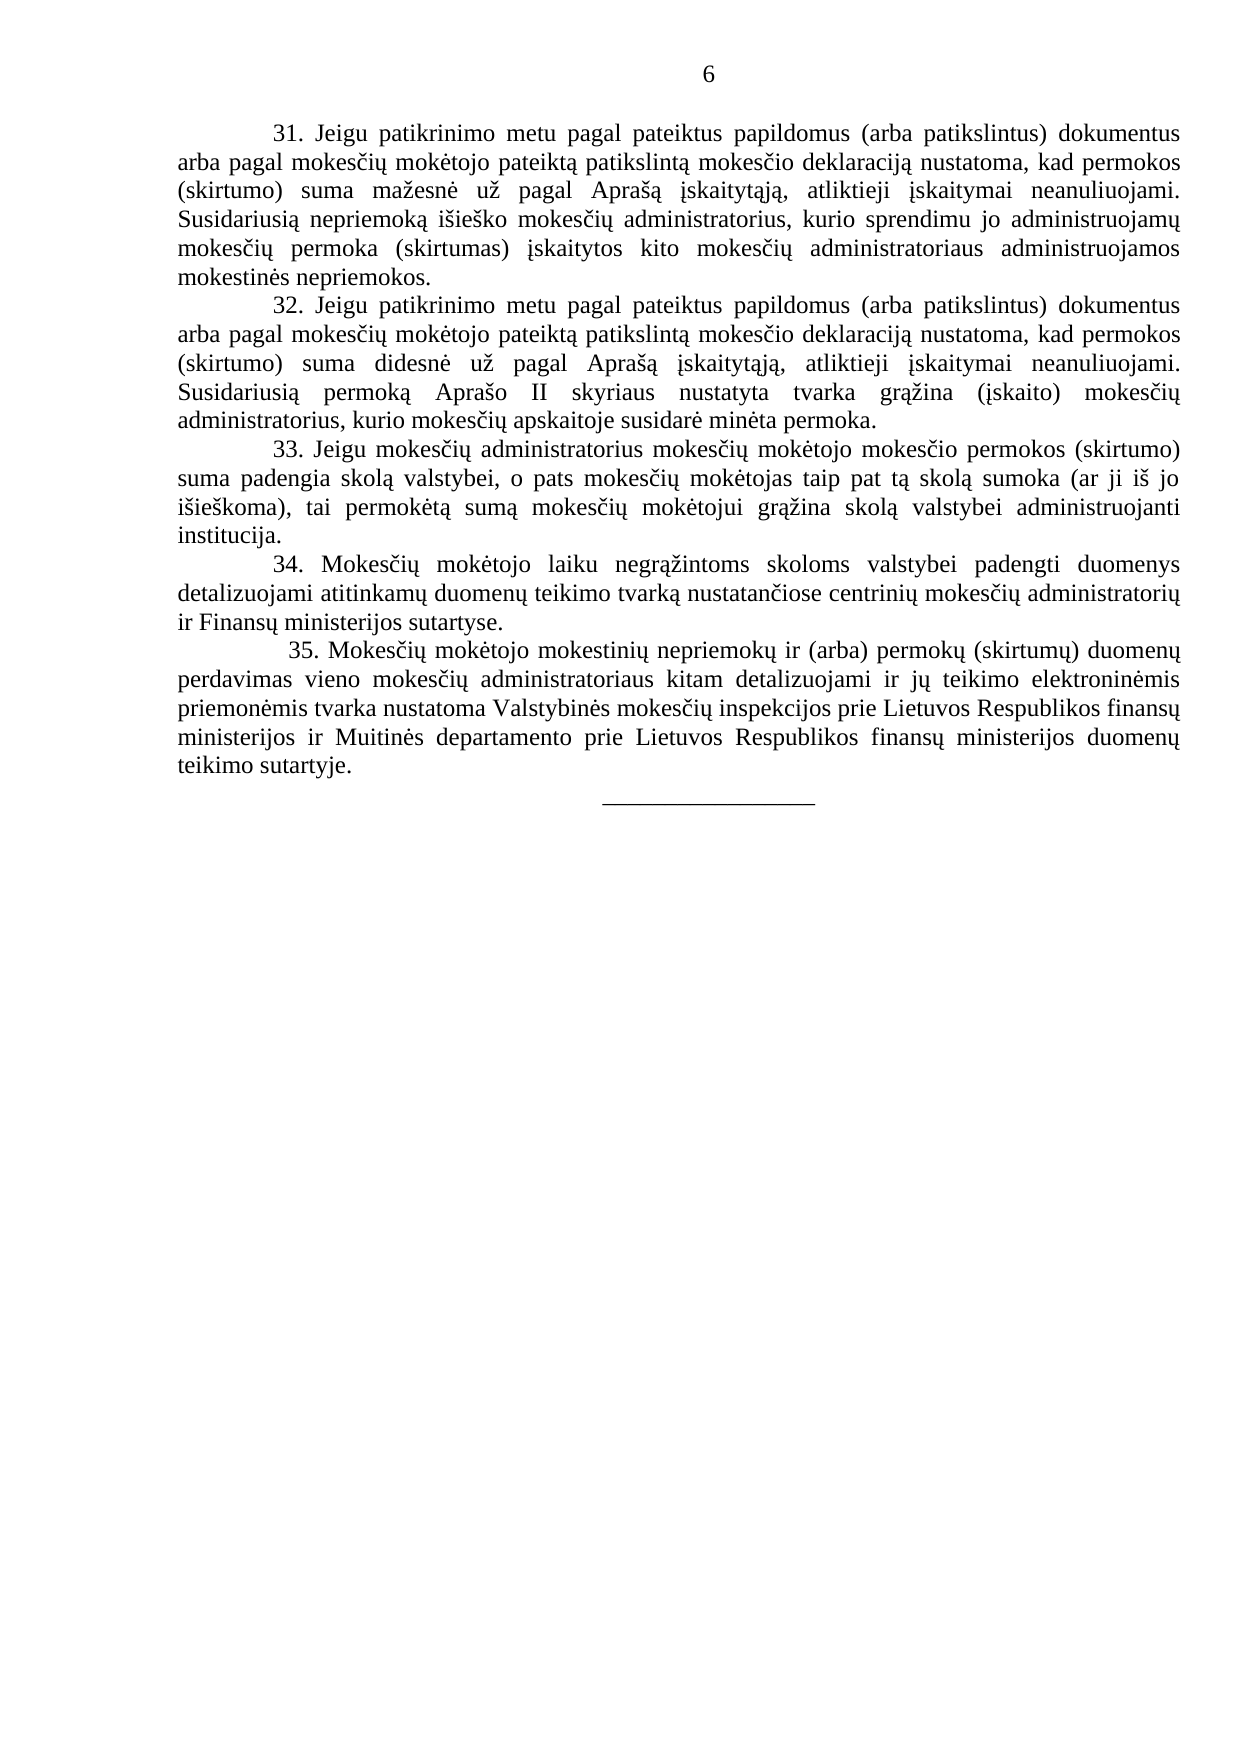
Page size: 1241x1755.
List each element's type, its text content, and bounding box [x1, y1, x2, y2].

text _________________ [177, 779, 1181, 808]
text 35. Mokesčių mokėtojo mokestinių nepriemokų ir (arba) permokų (skirtumų) duomenų perdavimas vieno mokesčių administratoriaus kitam detalizuojami ir jų teikimo elektroninėmis priemonėmis tvarka nustatoma Valstybinės mokesčių inspekcijos prie Lietuvos Respublikos finansų ministerijos ir Muitinės departamento prie Lietuvos Respublikos finansų ministerijos duomenų teikimo sutartyje. [177, 636, 1181, 779]
text 31. Jeigu patikrinimo metu pagal pateiktus papildomus (arba patikslintus) dokumentus arba pagal mokesčių mokėtojo pateiktą patikslintą mokesčio deklaraciją nustatoma, kad permokos (skirtumo) suma mažesnė už pagal Aprašą įskaitytąją, atliktieji įskaitymai neanuliuojami. Susidariusią nepriemoką išieško mokesčių administratorius, kurio sprendimu jo administruojamų mokesčių permoka (skirtumas) įskaitytos kito mokesčių administratoriaus administruojamos mokestinės nepriemokos. [177, 118, 1181, 291]
text 32. Jeigu patikrinimo metu pagal pateiktus papildomus (arba patikslintus) dokumentus arba pagal mokesčių mokėtojo pateiktą patikslintą mokesčio deklaraciją nustatoma, kad permokos (skirtumo) suma didesnė už pagal Aprašą įskaitytąją, atliktieji įskaitymai neanuliuojami. Susidariusią permoką Aprašo II skyriaus nustatyta tvarka grąžina (įskaito) mokesčių administratorius, kurio mokesčių apskaitoje susidarė minėta permoka. [177, 291, 1181, 434]
text 34. Mokesčių mokėtojo laiku negrąžintoms skoloms valstybei padengti duomenys detalizuojami atitinkamų duomenų teikimo tvarką nustatančiose centrinių mokesčių administratorių ir Finansų ministerijos sutartyse. [177, 549, 1181, 636]
text 33. Jeigu mokesčių administratorius mokesčių mokėtojo mokesčio permokos (skirtumo) suma padengia skolą valstybei, o pats mokesčių mokėtojas taip pat tą skolą sumoka (ar ji iš jo išieškoma), tai permokėtą sumą mokesčių mokėtojui grąžina skolą valstybei administruojanti institucija. [177, 434, 1181, 549]
